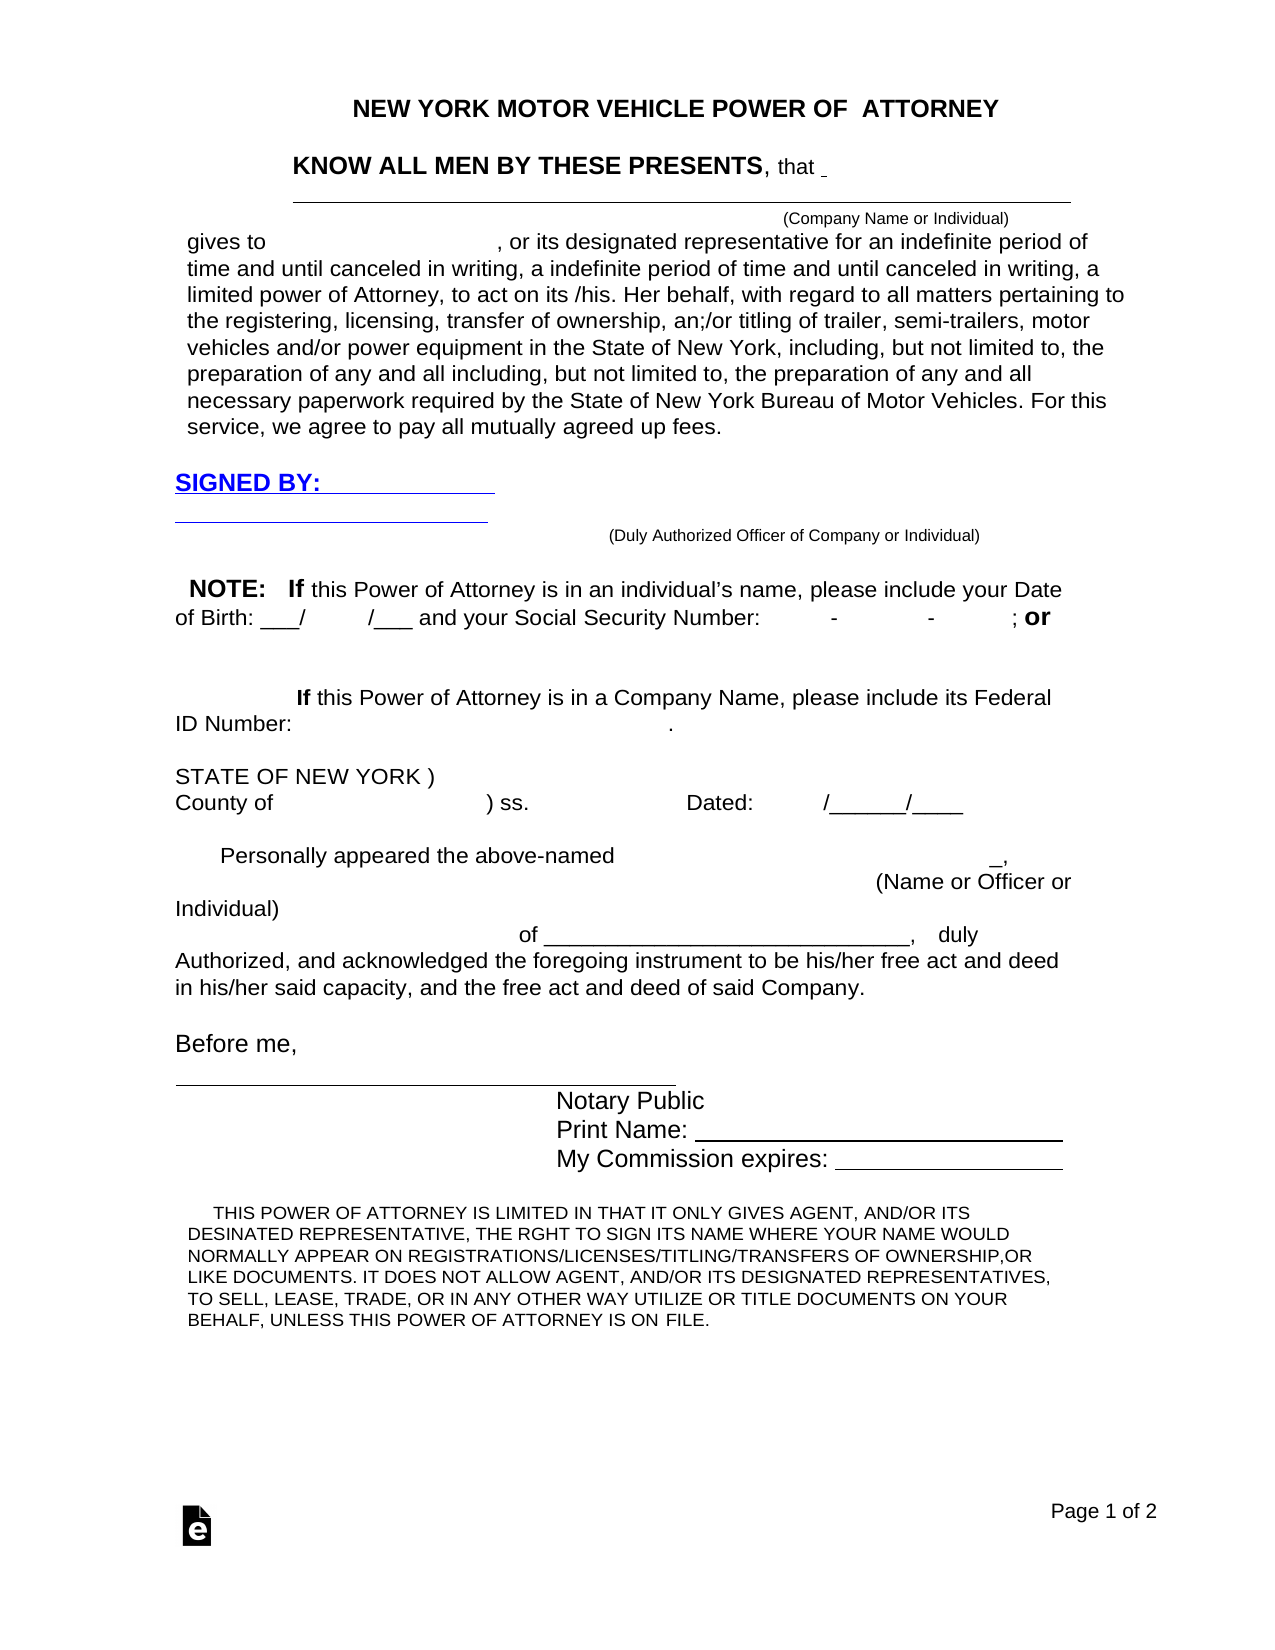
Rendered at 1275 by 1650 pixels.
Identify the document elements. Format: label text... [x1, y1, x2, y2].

text gives to , or its designated representative for an indefinite period of time and until canceled in writing, a indefinite period of time and until canceled in writing, a limited power of Attorney, to act on its /his. Her behalf, with regard to all matters pertaining to the registering, licensing, transfer of ownership, an;/or titling of trailer, semi-trailers, motor vehicles and/or power equipment in the State of New York, including, but not limited to, the preparation of any and all including, but not limited to, the preparation of any and all necessary paperwork required by the State of New York Bureau of Motor Vehicles. For this service, we agree to pay all mutually agreed up fees. [187, 229, 1136, 439]
text STATE OF NEW YORK ) [175, 763, 1071, 789]
subtitle SIGNED BY: [175, 468, 1071, 525]
text If this Power of Attorney is in a Company Name, please include its Federal ID Number: . [175, 684, 1063, 736]
subtitle Before me, [175, 1029, 1071, 1058]
text NOTE: If this Power of Attorney is in an individual’s name, please include your Date of Birth: ___/ /___ and your Social Security Number: - - ; or [175, 574, 1071, 631]
text (Duly Authorized Officer of Company or Individual) [608, 526, 1071, 545]
text County of ) ss. Dated: /______/____ [175, 790, 1071, 815]
text Notary Public [554, 1087, 706, 1115]
text Personally appeared the above-named _, [220, 843, 1071, 868]
text (Name or Officer or [175, 869, 1071, 894]
subtitle NEW YORK MOTOR VEHICLE POWER OF ATTORNEY [352, 94, 1071, 123]
text of ______________________________, duly Authorized, and acknowledged the foregoing instrument to be his/her free act and deed in his/her said capacity, and the free act and deed of said Company. [175, 922, 1071, 1000]
text THIS POWER OF ATTORNEY IS LIMITED IN THAT IT ONLY GIVES AGENT, AND/OR ITS DESINATED REPRESENTATIVE, THE RGHT TO SIGN ITS NAME WHERE YOUR NAME WOULD NORMALLY APPEAR ON REGISTRATIONS/LICENSES/TITLING/TRANSFERS OF OWNERSHIP,OR LIKE DOCUMENTS. IT DOES NOT ALLOW AGENT, AND/OR ITS DESIGNATED REPRESENTATIVES, TO SELL, LEASE, TRADE, OR IN ANY OTHER WAY UTILIZE OR TITLE DOCUMENTS ON YOUR BEHALF, UNLESS THIS POWER OF ATTORNEY IS ON FILE. [187, 1203, 1077, 1330]
text Print Name: My Commission expires: [556, 1116, 1058, 1173]
text (Company Name or Individual) [783, 209, 1071, 228]
text KNOW ALL MEN BY THESE PRESENTS, that [292, 151, 1071, 202]
text Individual) [175, 896, 1071, 921]
